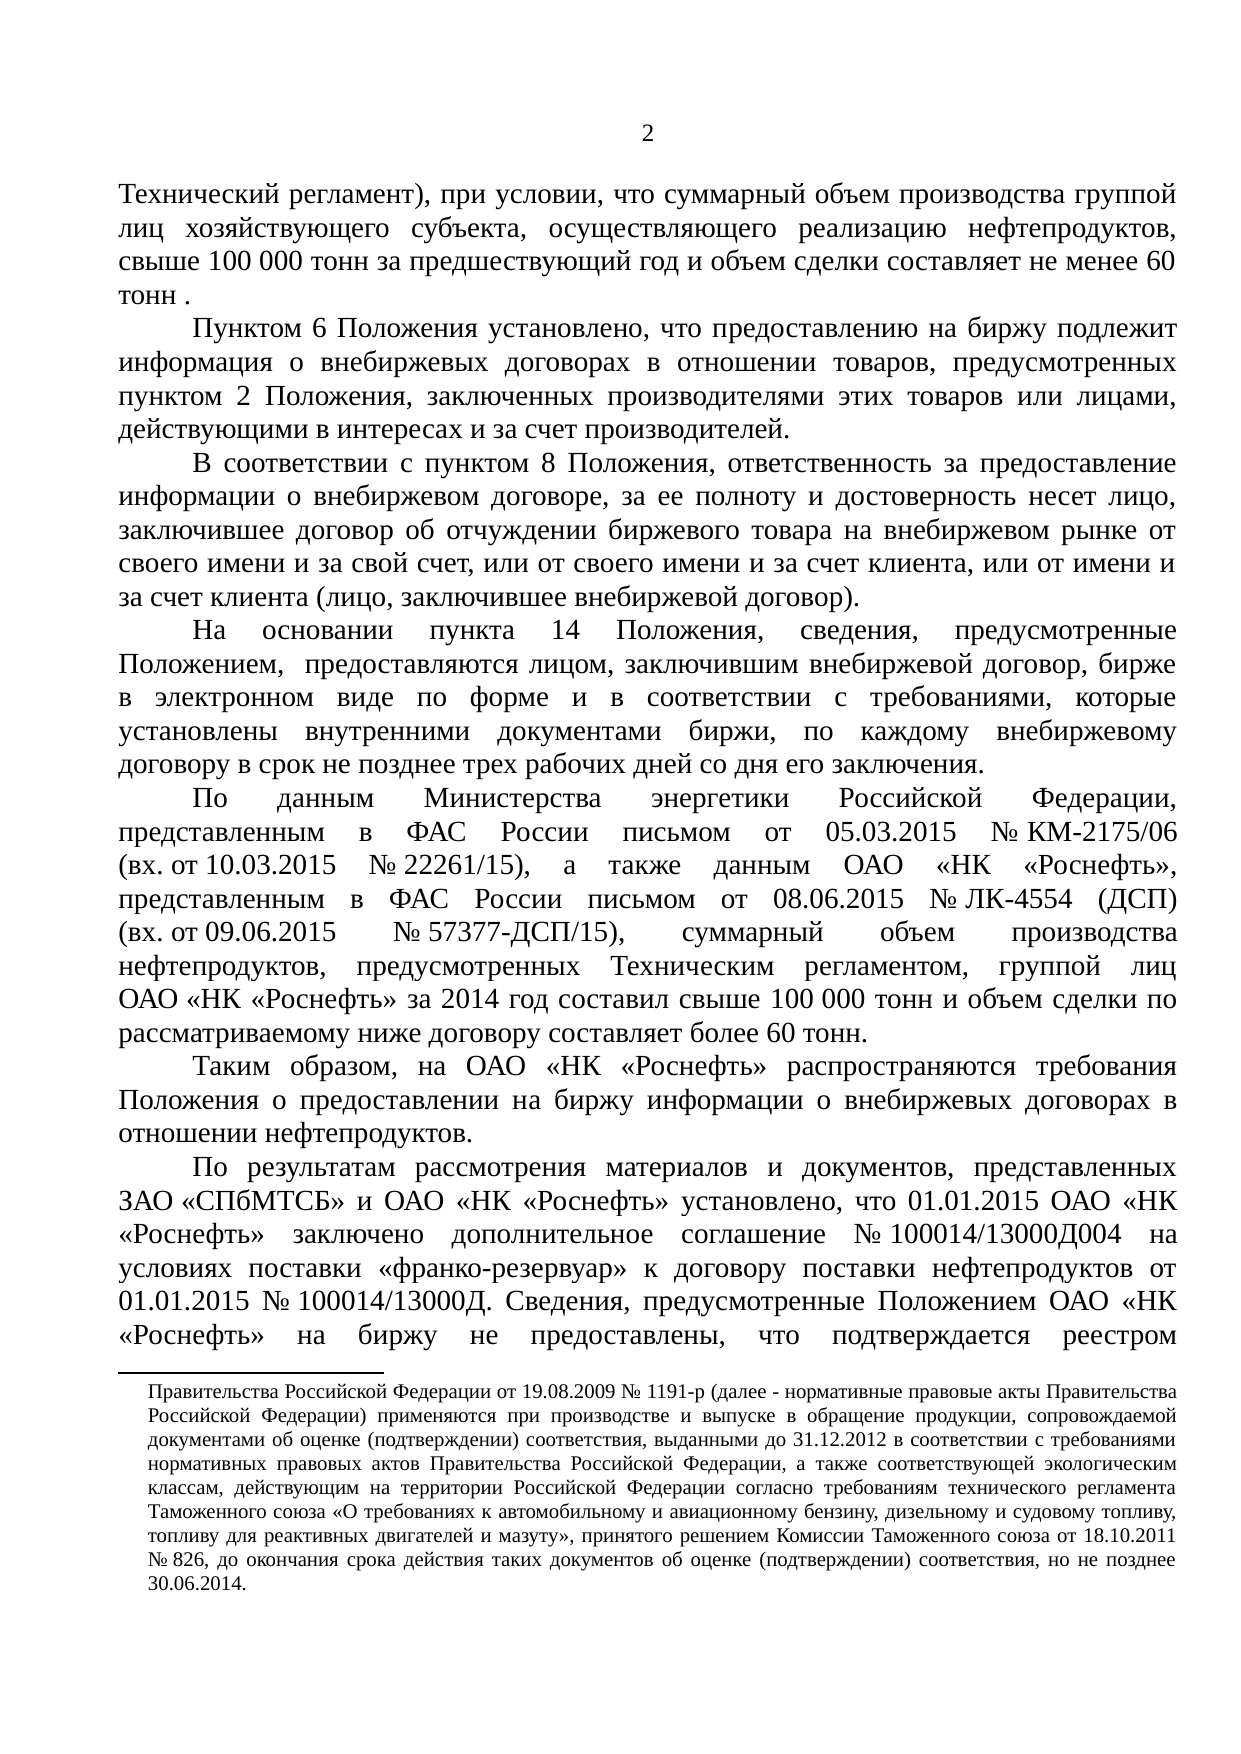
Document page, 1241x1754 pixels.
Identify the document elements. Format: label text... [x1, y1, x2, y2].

text Правительства Российской Федерации от 19.08.2009 № 1191-р (далее - нормативные правовые акты Правительства Российской Федерации) применяются при производстве и выпуске в обращение продукции, сопровождаемой документами об оценке (подтверждении) соответствия, выданными до 31.12.2012 в соответствии с требованиями нормативных правовых актов Правительства Российской Федерации, а также соответствующей экологическим классам, действующим на территории Российской Федерации согласно требованиям технического регламента Таможенного союза «О требованиях к автомобильному и авиационному бензину, дизельному и судовому топливу, топливу для реактивных двигателей и мазуту», принятого решением Комиссии Таможенного союза от 18.10.2011 № 826, до окончания срока действия таких документов об оценке (подтверждении) соответствия, но не позднее 30.06.2014. [118, 1379, 1177, 1595]
text Таким образом, на ОАО «НК «Роснефть» распространяются требования Положения о предоставлении на биржу информации о внебиржевых договорах в отношении нефтепродуктов. [118, 1048, 1177, 1149]
text По данным Министерства энергетики Российской Федерации, представленным в ФАС России письмом от 05.03.2015 № КМ-2175/06 (вх. от 10.03.2015 № 22261/15), а также данным ОАО «НК «Роснефть», представленным в ФАС России письмом от 08.06.2015 № ЛК-4554 (ДСП) (вх. от 09.06.2015 № 57377-ДСП/15), суммарный объем производства нефтепродуктов, предусмотренных Техническим регламентом, группой лиц ОАО «НК «Роснефть» за 2014 год составил свыше 100 000 тонн и объем сделки по рассматриваемому ниже договору составляет более 60 тонн. [118, 780, 1177, 1048]
list В соответствии с пунктом 8 Положения, ответственность за предоставление информации о внебиржевом договоре, за ее полноту и достоверность несет лицо, заключившее договор об отчуждении биржевого товара на внебиржевом рынке от своего имени и за свой счет, или от своего имени и за счет клиента, или от имени и за счет клиента (лицо, заключившее внебиржевой договор). [118, 445, 1177, 612]
list Пунктом 6 Положения установлено, что предоставлению на биржу подлежит информация о внебиржевых договорах в отношении товаров, предусмотренных пунктом 2 Положения, заключенных производителями этих товаров или лицами, действующими в интересах и за счет производителей. [118, 311, 1177, 445]
list а) нефтепродукты, предусмотренные техническим регламентом «О требованиях к автомобильному и авиационному бензину, дизельному и судовому топливу, топливу для реактивных двигателей и топочному мазуту», утвержденным постановлением Правительства Российской Федерации от 27.02.2008 № 118 (далее - Технический регламент), при условии, что суммарный объем производства группой лиц хозяйствующего субъекта, осуществляющего реализацию нефтепродуктов, свыше 100 000 тонн за предшествующий год и объем сделки составляет не менее 60 тонн . [118, 176, 1177, 311]
list На основании пункта 14 Положения, сведения, предусмотренные Положением, предоставляются лицом, заключившим внебиржевой договор, бирже в электронном виде по форме и в соответствии с требованиями, которые установлены внутренними документами биржи, по каждому внебиржевому договору в срок не позднее трех рабочих дней со дня его заключения. [118, 612, 1177, 780]
text По результатам рассмотрения материалов и документов, представленных ЗАО «СПбМТСБ» и ОАО «НК «Роснефть» установлено, что 01.01.2015 ОАО «НК «Роснефть» заключено дополнительное соглашение № 100014/13000Д004 на условиях поставки «франко-резервуар» к договору поставки нефтепродуктов от 01.01.2015 № 100014/13000Д. Сведения, предусмотренные Положением ОАО «НК «Роснефть» на биржу не предоставлены, что подтверждается реестром [118, 1149, 1177, 1350]
